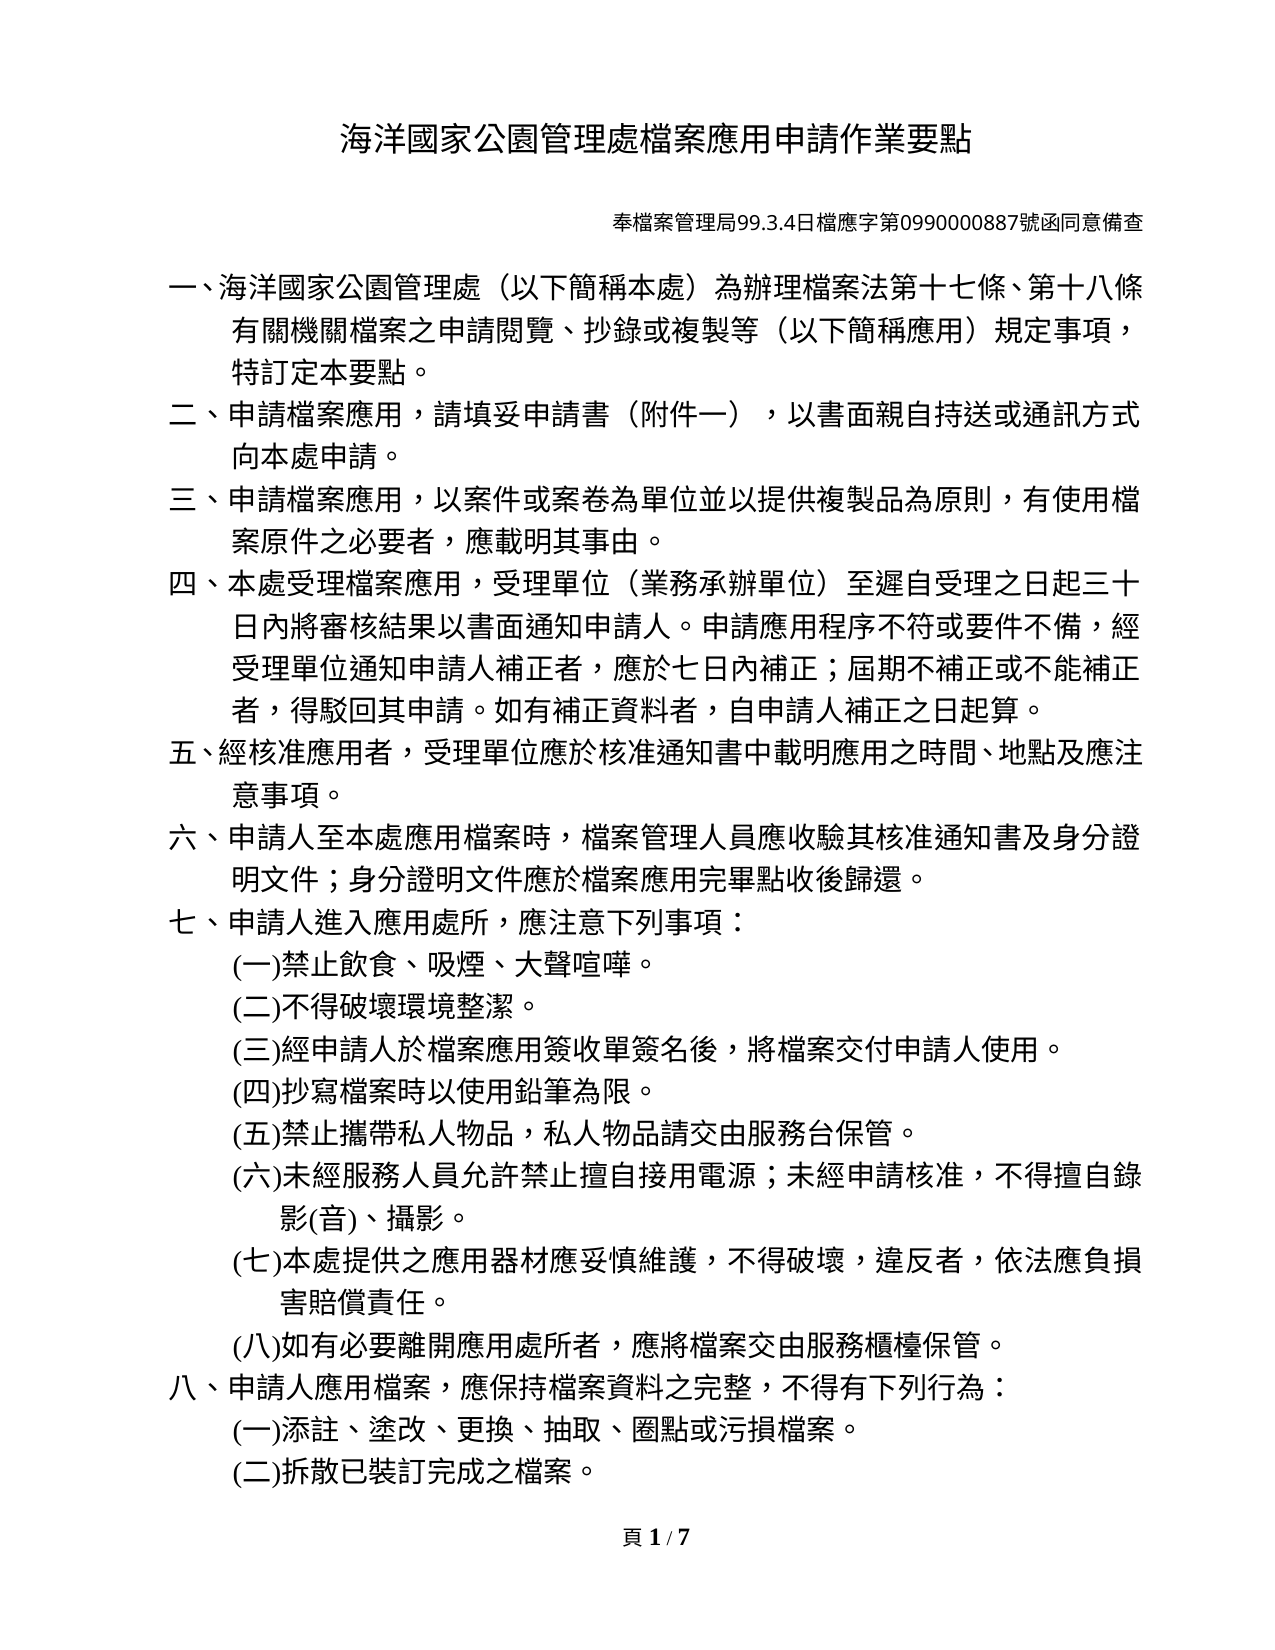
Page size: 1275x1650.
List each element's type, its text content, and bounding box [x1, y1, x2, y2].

text 七、申請人進入應用處所，應注意下列事項： [169, 899, 1144, 941]
text 六、申請人至本處應用檔案時，檔案管理人員應收驗其核准通知書及身分證明文件；身分證明文件應於檔案應用完畢點收後歸還。 [169, 814, 1144, 899]
text (四)抄寫檔案時以使用鉛筆為限。 [232, 1068, 1144, 1111]
text 海洋國家公園管理處檔案應用申請作業要點 [169, 112, 1144, 161]
text (二)不得破壞環境整潔。 [232, 984, 1144, 1026]
text (二)拆散已裝訂完成之檔案。 [232, 1449, 1144, 1491]
text (六)未經服務人員允許禁止擅自接用電源；未經申請核准，不得擅自錄影(音)、攝影。 [232, 1153, 1144, 1237]
text (一)添註、塗改、更換、抽取、圈點或污損檔案。 [232, 1407, 1144, 1449]
text 奉檔案管理局99.3.4日檔應字第0990000887號函同意備查 [169, 206, 1144, 236]
text 三、申請檔案應用，以案件或案卷為單位並以提供複製品為原則，有使用檔案原件之必要者，應載明其事由。 [169, 476, 1144, 561]
text (七)本處提供之應用器材應妥慎維護，不得破壞，違反者，依法應負損害賠償責任。 [232, 1237, 1144, 1322]
text (一)禁止飲食、吸煙、大聲喧嘩。 [232, 941, 1144, 984]
text 四、本處受理檔案應用，受理單位（業務承辦單位）至遲自受理之日起三十日內將審核結果以書面通知申請人。申請應用程序不符或要件不備，經受理單位通知申請人補正者，應於七日內補正；屆期不補正或不能補正者，得駁回其申請。如有補正資料者，自申請人補正之日起算。 [169, 561, 1144, 730]
text (八)如有必要離開應用處所者，應將檔案交由服務櫃檯保管。 [232, 1322, 1144, 1364]
text 八、申請人應用檔案，應保持檔案資料之完整，不得有下列行為： [169, 1364, 1144, 1407]
text 五、經核准應用者，受理單位應於核准通知書中載明應用之時間、地點及應注意事項。 [169, 730, 1144, 814]
text 一、海洋國家公園管理處（以下簡稱本處）為辦理檔案法第十七條、第十八條有關機關檔案之申請閱覽、抄錄或複製等（以下簡稱應用）規定事項，特訂定本要點。 [169, 265, 1144, 392]
text 二、申請檔案應用，請填妥申請書（附件一），以書面親自持送或通訊方式向本處申請。 [169, 392, 1144, 476]
text (五)禁止攜帶私人物品，私人物品請交由服務台保管。 [232, 1111, 1144, 1153]
text (三)經申請人於檔案應用簽收單簽名後，將檔案交付申請人使用。 [232, 1026, 1144, 1068]
